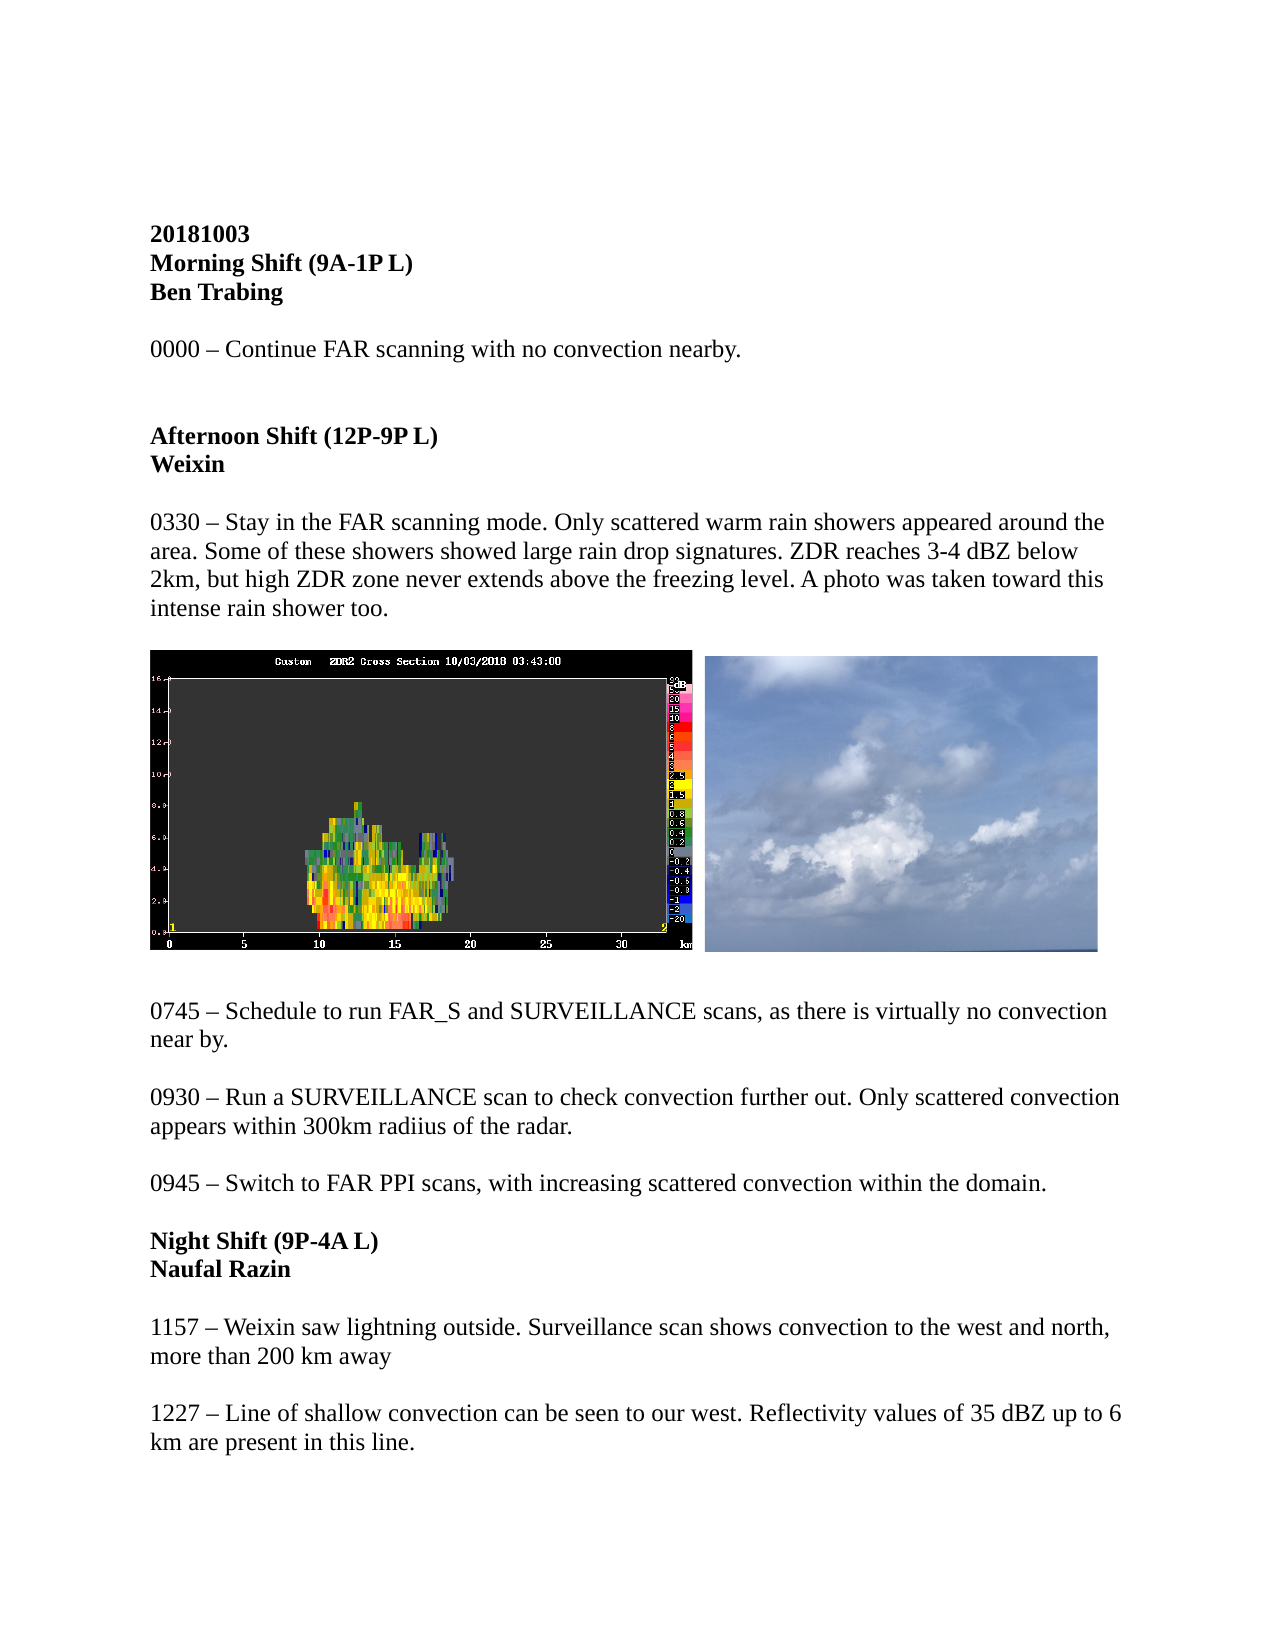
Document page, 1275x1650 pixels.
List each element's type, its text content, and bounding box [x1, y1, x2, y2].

text 1157 – Weixin saw lightning outside. Surveillance scan shows convection to the west and north, more than 200 km away [150, 1312, 1125, 1369]
text 0930 – Run a SURVEILLANCE scan to check convection further out. Only scattered convection appears within 300km radiius of the radar. [150, 1082, 1125, 1139]
text 0000 – Continue FAR scanning with no convection nearby. [150, 334, 1125, 363]
text 0945 – Switch to FAR PPI scans, with increasing scattered convection within the domain. [150, 1168, 1125, 1197]
text Naufal Razin [150, 1254, 1125, 1283]
text Morning Shift (9A-1P L) [150, 248, 1125, 277]
text Afternoon Shift (12P-9P L) [150, 421, 1125, 449]
text Weixin [150, 449, 1125, 478]
text 20181003 [150, 219, 1125, 248]
text Ben Trabing [150, 277, 1125, 306]
text 0330 – Stay in the FAR scanning mode. Only scattered warm rain showers appeared around the area. Some of these showers showed large rain drop signatures. ZDR reaches 3-4 dBZ below 2km, but high ZDR zone never extends above the freezing level. A photo was taken toward this intense rain shower too. [150, 507, 1125, 622]
text 1227 – Line of shallow convection can be seen to our west. Reflectivity values of 35 dBZ up to 6 km are present in this line. [150, 1398, 1125, 1456]
text 0745 – Schedule to run FAR_S and SURVEILLANCE scans, as there is virtually no convection near by. [150, 996, 1125, 1053]
picture [704, 656, 1098, 952]
picture [150, 650, 693, 950]
text Night Shift (9P-4A L) [150, 1226, 1125, 1254]
